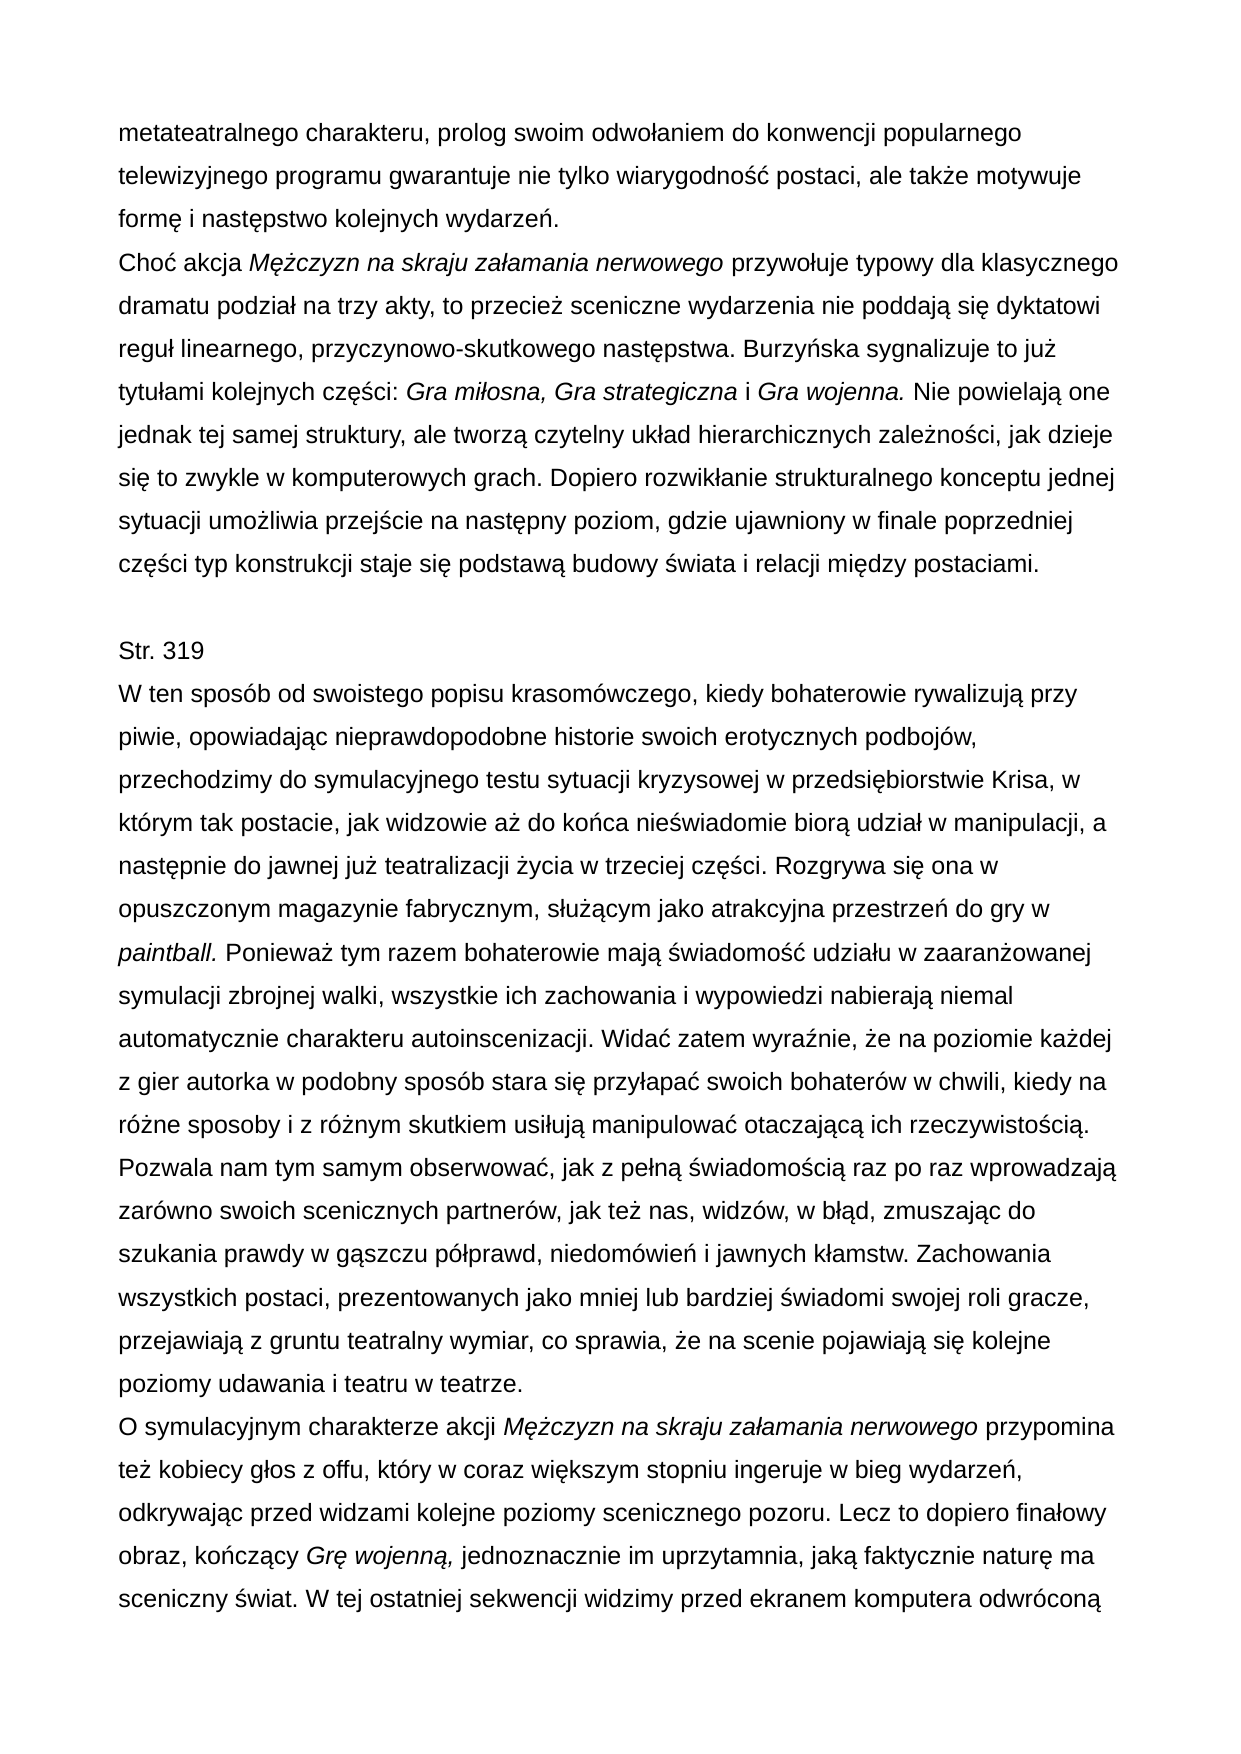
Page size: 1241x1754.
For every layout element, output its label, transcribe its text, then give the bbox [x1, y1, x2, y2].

text Choć akcja Mężczyzn na skraju załamania nerwowego przywołuje typowy dla klasycznego dramatu podział na trzy akty, to przecież sceniczne wydarzenia nie poddają się dyktatowi reguł linearnego, przyczynowo-skutkowego następstwa. Burzyńska sygnalizuje to już tytułami kolejnych części: Gra miłosna, Gra strategiczna i Gra wojenna. Nie powielają one jednak tej samej struktury, ale tworzą czytelny układ hierarchicznych zależności, jak dzieje się to zwykle w komputerowych grach. Dopiero rozwikłanie strukturalnego konceptu jednej sytuacji umożliwia przejście na następny poziom, gdzie ujawniony w finale poprzedniej części typ konstrukcji staje się podstawą budowy świata i relacji między postaciami. [118, 247, 1122, 578]
text Str. 319 [118, 636, 1122, 664]
text O symulacyjnym charakterze akcji Mężczyzn na skraju załamania nerwowego przypomina też kobiecy głos z offu, który w coraz większym stopniu ingeruje w bieg wydarzeń, odkrywając przed widzami kolejne poziomy scenicznego pozoru. Lecz to dopiero finałowy obraz, kończący Grę wojenną, jednoznacznie im uprzytamnia, jaką faktycznie naturę ma sceniczny świat. W tej ostatniej sekwencji widzimy przed ekranem komputera odwróconą [118, 1412, 1122, 1613]
text W ten sposób od swoistego popisu krasomówczego, kiedy bohaterowie rywalizują przy piwie, opowiadając nieprawdopodobne historie swoich erotycznych podbojów, przechodzimy do symulacyjnego testu sytuacji kryzysowej w przedsiębiorstwie Krisa, w którym tak postacie, jak widzowie aż do końca nieświadomie biorą udział w manipulacji, a następnie do jawnej już teatralizacji życia w trzeciej części. Rozgrywa się ona w opuszczonym magazynie fabrycznym, służącym jako atrakcyjna przestrzeń do gry w paintball. Ponieważ tym razem bohaterowie mają świadomość udziału w zaaranżowanej symulacji zbrojnej walki, wszystkie ich zachowania i wypowiedzi nabierają niemal automatycznie charakteru autoinscenizacji. Widać zatem wyraźnie, że na poziomie każdej z gier autorka w podobny sposób stara się przyłapać swoich bohaterów w chwili, kiedy na różne sposoby i z różnym skutkiem usiłują manipulować otaczającą ich rzeczywistością. Pozwala nam tym samym obserwować, jak z pełną świadomością raz po raz wprowadzają zarówno swoich scenicznych partnerów, jak też nas, widzów, w błąd, zmuszając do szukania prawdy w gąszczu półprawd, niedomówień i jawnych kłamstw. Zachowania wszystkich postaci, prezentowanych jako mniej lub bardziej świadomi swojej roli gracze, przejawiają z gruntu teatralny wymiar, co sprawia, że na scenie pojawiają się kolejne poziomy udawania i teatru w teatrze. [118, 679, 1122, 1397]
text metateatralnego charakteru, prolog swoim odwołaniem do konwencji popularnego telewizyjnego programu gwarantuje nie tylko wiarygodność postaci, ale także motywuje formę i następstwo kolejnych wydarzeń. [118, 118, 1122, 233]
